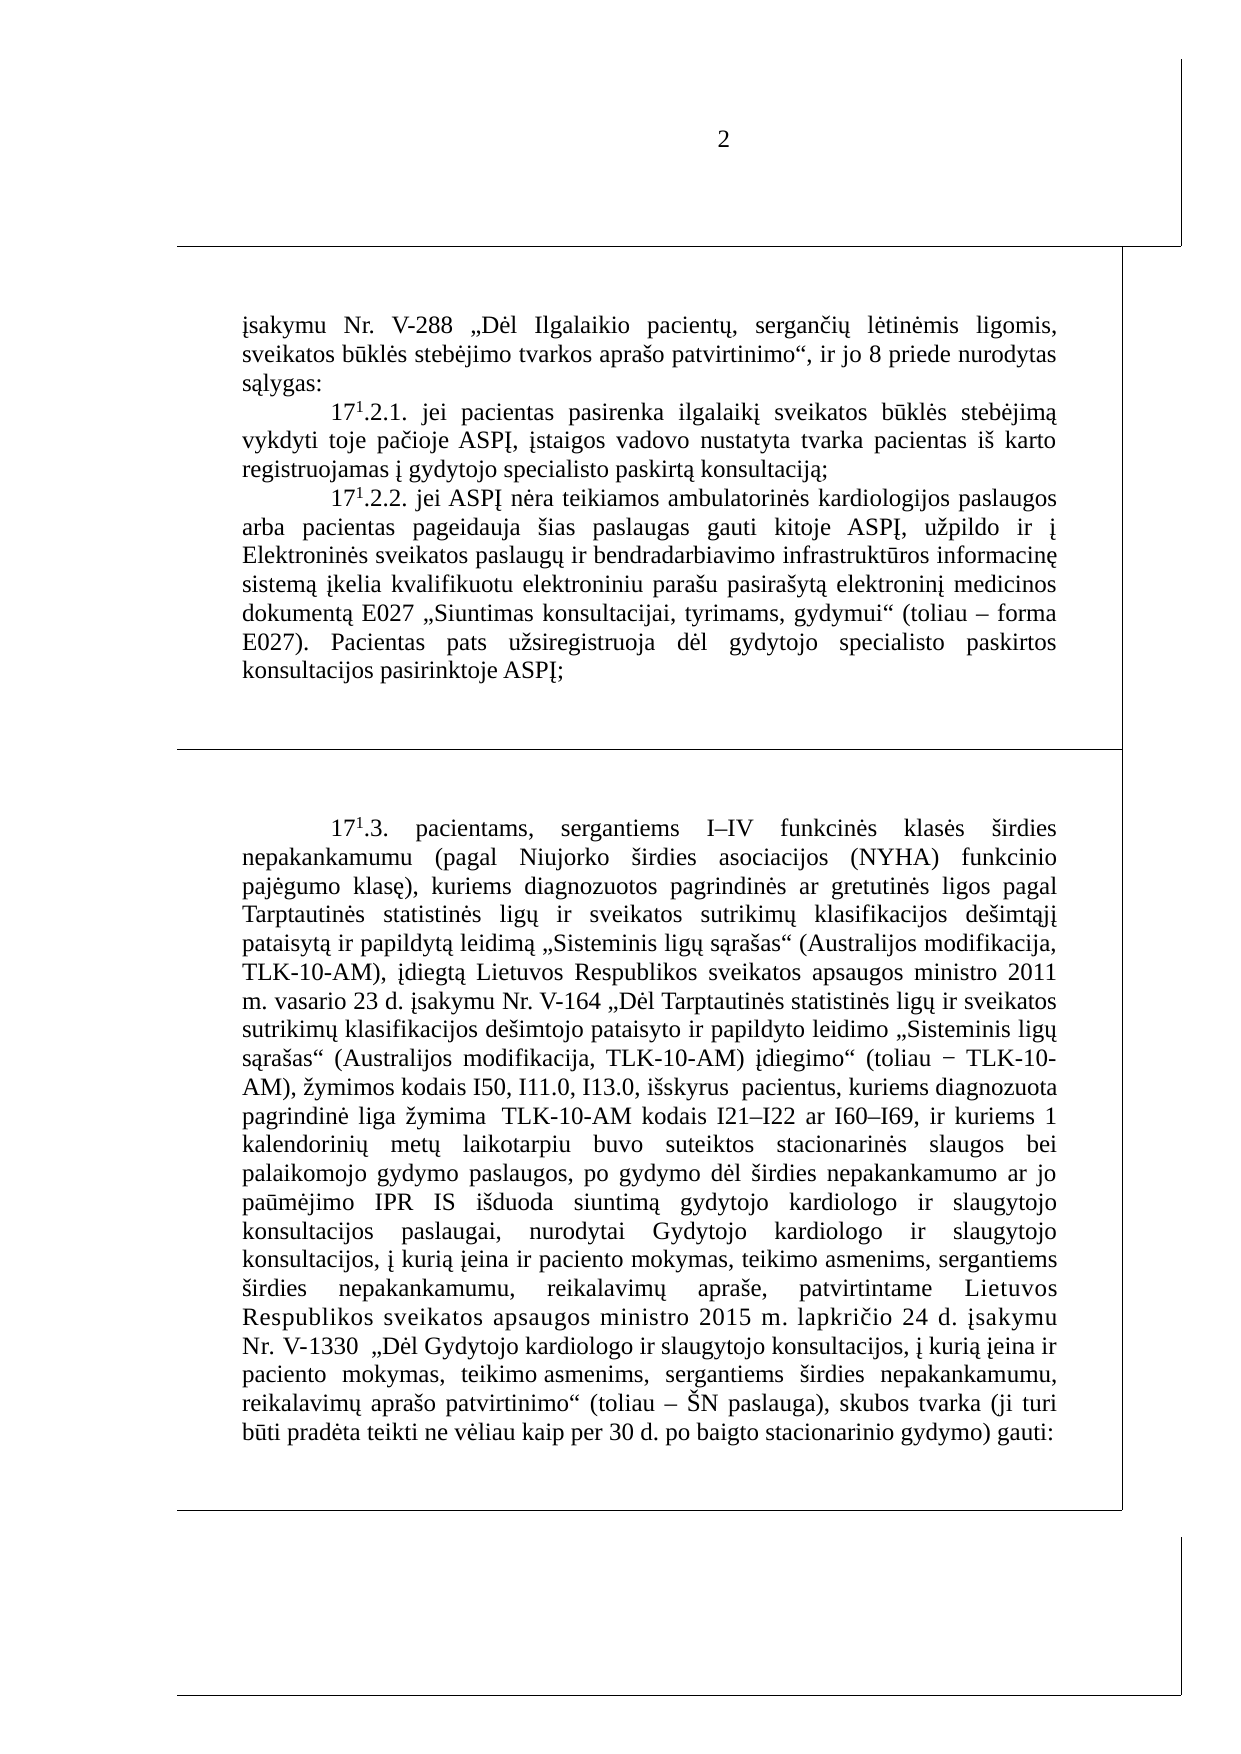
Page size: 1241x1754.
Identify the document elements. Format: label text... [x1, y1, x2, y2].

text 171.3. pacientams, sergantiems I–IV funkcinės klasės širdies nepakankamumu (pagal Niujorko širdies asociacijos (NYHA) funkcinio pajėgumo klasę), kuriems diagnozuotos pagrindinės ar gretutinės ligos pagal Tarptautinės statistinės ligų ir sveikatos sutrikimų klasifikacijos dešimtąjį pataisytą ir papildytą leidimą „Sisteminis ligų sąrašas“ (Australijos modifikacija, TLK-10-AM), įdiegtą Lietuvos Respublikos sveikatos apsaugos ministro 2011 m. vasario 23 d. įsakymu Nr. V-164 „Dėl Tarptautinės statistinės ligų ir sveikatos sutrikimų klasifikacijos dešimtojo pataisyto ir papildyto leidimo „Sisteminis ligų sąrašas“ (Australijos modifikacija, TLK-10-AM) įdiegimo“ (toliau − TLK-10-AM), žymimos kodais I50, I11.0, I13.0, išskyrus pacientus, kuriems diagnozuota pagrindinė liga žymima TLK-10-AM kodais I21–I22 ar I60–I69, ir kuriems 1 kalendorinių metų laikotarpiu buvo suteiktos stacionarinės slaugos bei palaikomojo gydymo paslaugos, po gydymo dėl širdies nepakankamumo ar jo paūmėjimo IPR IS išduoda siuntimą gydytojo kardiologo ir slaugytojo konsultacijos paslaugai, nurodytai Gydytojo kardiologo ir slaugytojo konsultacijos, į kurią įeina ir paciento mokymas, teikimo asmenims, sergantiems širdies nepakankamumu, reikalavimų apraše, patvirtintame Lietuvos Respublikos sveikatos apsaugos ministro 2015 m. lapkričio 24 d. įsakymu Nr. V-1330 „Dėl Gydytojo kardiologo ir slaugytojo konsultacijos, į kurią įeina ir paciento mokymas, teikimo asmenims, sergantiems širdies nepakankamumu, reikalavimų aprašo patvirtinimo“ (toliau – ŠN paslauga), skubos tvarka (ji turi būti pradėta teikti ne vėliau kaip per 30 d. po baigto stacionarinio gydymo) gauti: [177, 749, 1122, 1510]
text 171.2.2. jei ASPĮ nėra teikiamos ambulatorinės kardiologijos paslaugos arba pacientas pageidauja šias paslaugas gauti kitoje ASPĮ, užpildo ir į Elektroninės sveikatos paslaugų ir bendradarbiavimo infrastruktūros informacinę sistemą įkelia kvalifikuotu elektroniniu parašu pasirašytą elektroninį medicinos dokumentą E027 „Siuntimas konsultacijai, tyrimams, gydymui“ (toliau – forma E027). Pacientas pats užsiregistruoja dėl gydytojo specialisto paskirtos konsultacijos pasirinktoje ASPĮ; [177, 483, 1122, 749]
text įsakymu Nr. V-288 „Dėl Ilgalaikio pacientų, sergančių lėtinėmis ligomis, sveikatos būklės stebėjimo tvarkos aprašo patvirtinimo“, ir jo 8 priede nurodytas sąlygas: [177, 246, 1122, 397]
text 171.2.1. jei pacientas pasirenka ilgalaikį sveikatos būklės stebėjimą vykdyti toje pačioje ASPĮ, įstaigos vadovo nustatyta tvarka pacientas iš karto registruojamas į gydytojo specialisto paskirtą konsultaciją; [177, 397, 1122, 483]
